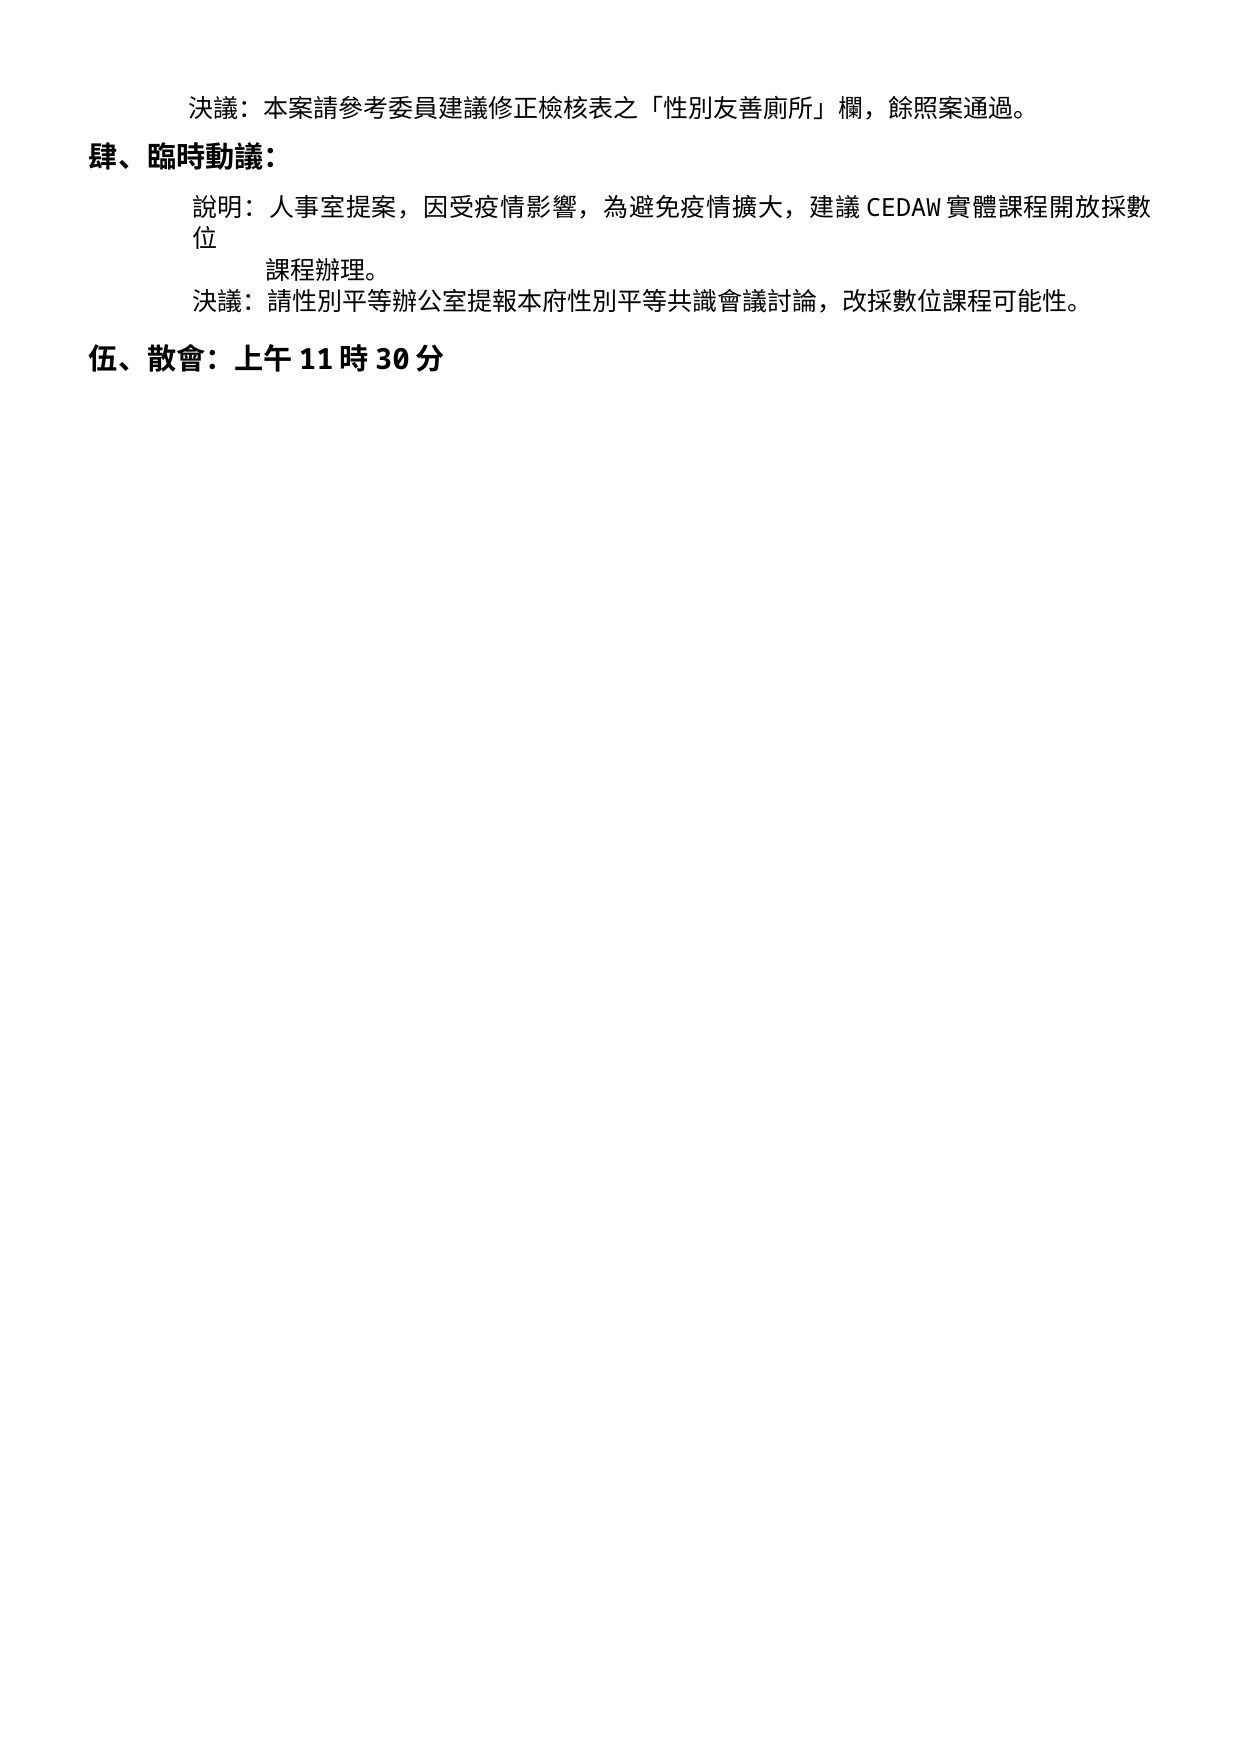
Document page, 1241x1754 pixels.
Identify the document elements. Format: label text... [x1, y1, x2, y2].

text 決議：本案請參考委員建議修正檢核表之「性別友善廁所」欄，餘照案通過。 [189, 89, 1152, 125]
list 肆、臨時動議： [89, 144, 1152, 173]
list 課程辦理。 [192, 254, 1152, 285]
list 決議：請性別平等辦公室提報本府性別平等共識會議討論，改採數位課程可能性。 [148, 285, 1152, 317]
list 伍、散會：上午11時30分 [89, 335, 1152, 378]
list 說明：人事室提案，因受疫情影響，為避免疫情擴大，建議CEDAW實體課程開放採數位 [192, 192, 1152, 254]
